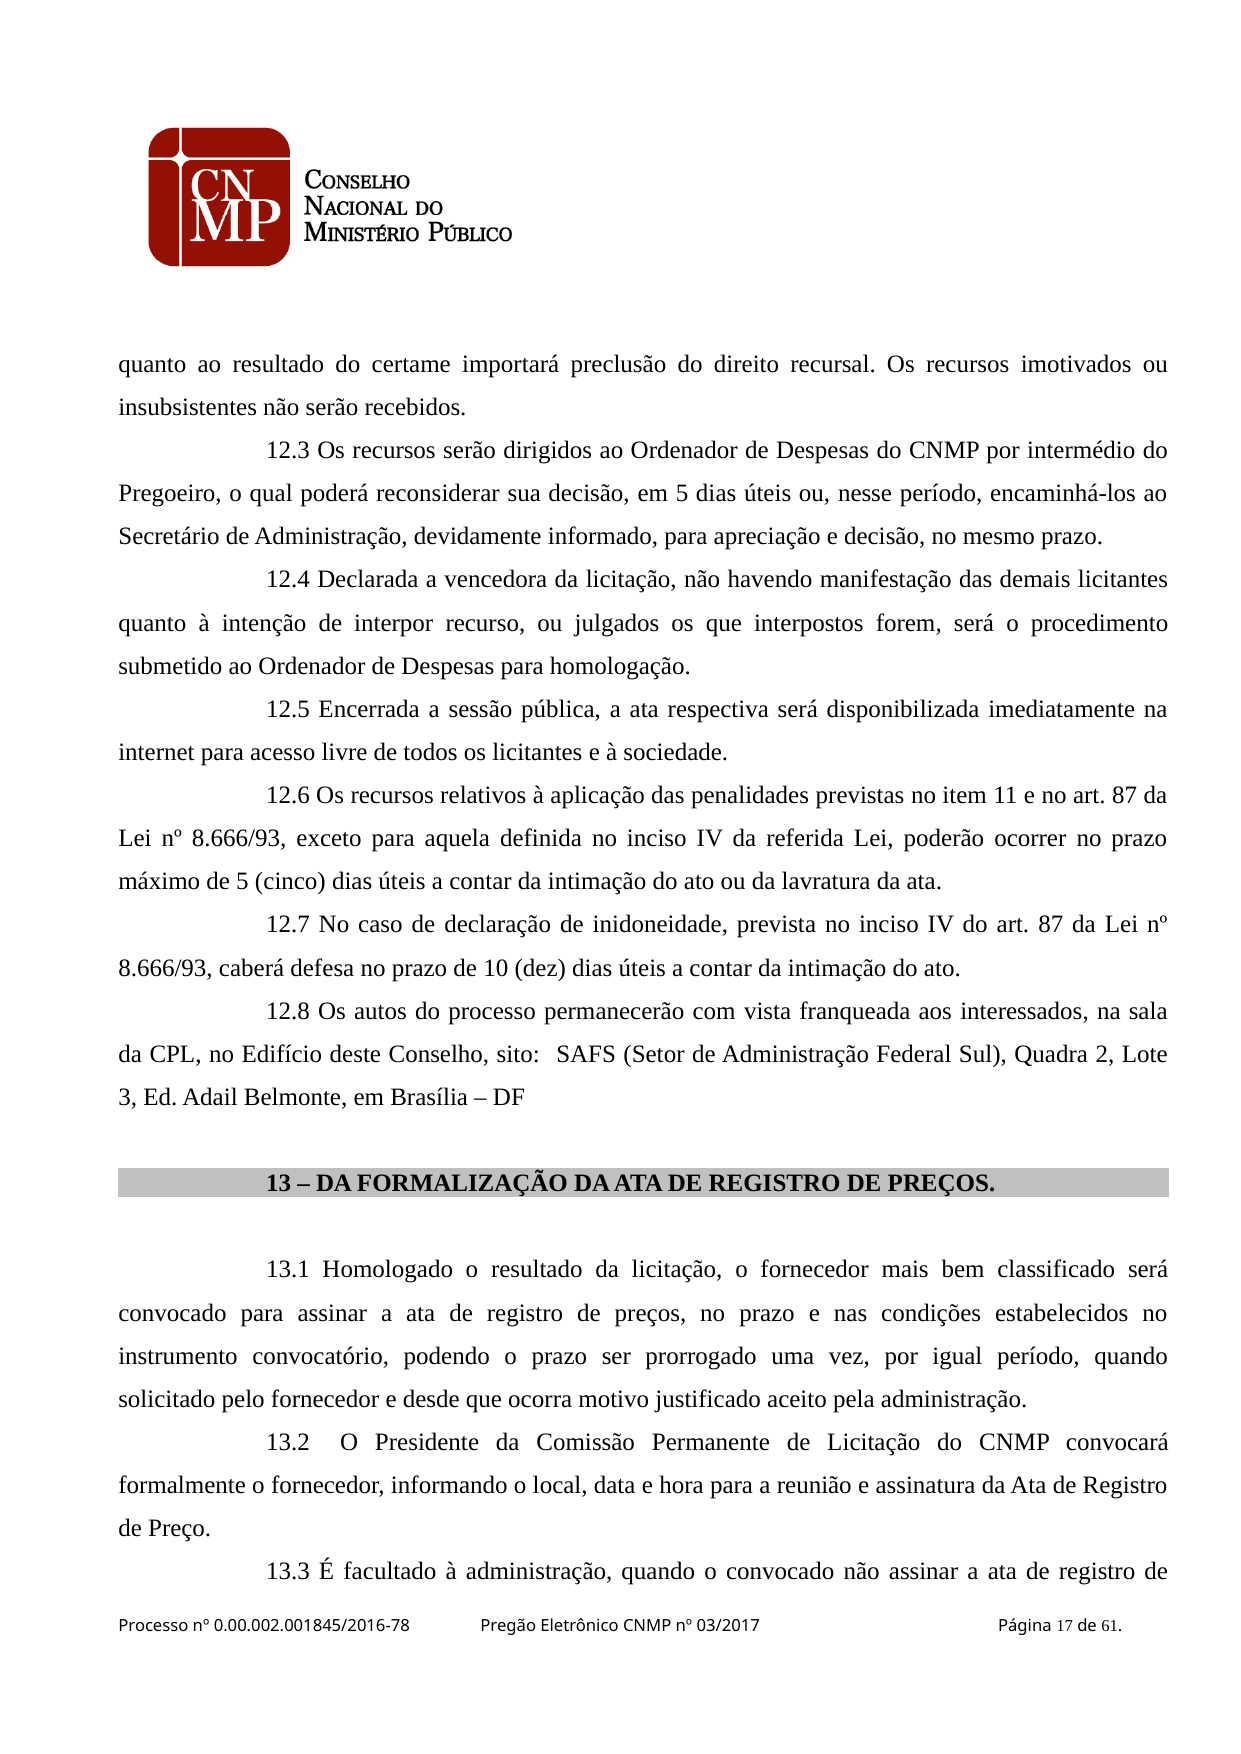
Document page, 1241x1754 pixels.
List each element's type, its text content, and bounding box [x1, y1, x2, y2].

text 12.6 Os recursos relativos à aplicação das penalidades previstas no item 11 e no art. 87 da Lei nº 8.666/93, exceto para aquela definida no inciso IV da referida Lei, poderão ocorrer no prazo máximo de 5 (cinco) dias úteis a contar da intimação do ato ou da lavratura da ata. [118, 780, 1169, 895]
list 13.3 É facultado à administração, quando o convocado não assinar a ata de registro de [118, 1556, 1169, 1585]
text 13.1 Homologado o resultado da licitação, o fornecedor mais bem classificado será convocado para assinar a ata de registro de preços, no prazo e nas condições estabelecidos no instrumento convocatório, podendo o prazo ser prorrogado uma vez, por igual período, quando solicitado pelo fornecedor e desde que ocorra motivo justificado aceito pela administração. [118, 1254, 1169, 1413]
text 12.3 Os recursos serão dirigidos ao Ordenador de Despesas do CNMP por intermédio do Pregoeiro, o qual poderá reconsiderar sua decisão, em 5 dias úteis ou, nesse período, encaminhá-los ao Secretário de Administração, devidamente informado, para apreciação e decisão, no mesmo prazo. [118, 435, 1169, 550]
list O Presidente da Comissão Permanente de Licitação do CNMP convocará formalmente o fornecedor, informando o local, data e hora para a reunião e assinatura da Ata de Registro de Preço. [118, 1427, 1169, 1542]
text 13 – DA FORMALIZAÇÃO DA ATA DE REGISTRO DE PREÇOS. [118, 1168, 1169, 1197]
text 12.4 Declarada a vencedora da licitação, não havendo manifestação das demais licitantes quanto à intenção de interpor recurso, ou julgados os que interpostos forem, será o procedimento submetido ao Ordenador de Despesas para homologação. [118, 564, 1169, 679]
text 12.7 No caso de declaração de inidoneidade, prevista no inciso IV do art. 87 da Lei nº 8.666/93, caberá defesa no prazo de 10 (dez) dias úteis a contar da intimação do ato. [118, 909, 1169, 981]
text quanto ao resultado do certame importará preclusão do direito recursal. Os recursos imotivados ou insubsistentes não serão recebidos. [118, 349, 1169, 421]
text 12.5 Encerrada a sessão pública, a ata respectiva será disponibilizada imediatamente na internet para acesso livre de todos os licitantes e à sociedade. [118, 694, 1169, 766]
picture [124, 105, 528, 288]
text 12.8 Os autos do processo permanecerão com vista franqueada aos interessados, na sala da CPL, no Edifício deste Conselho, sito: SAFS (Setor de Administração Federal Sul), Quadra 2, Lote 3, Ed. Adail Belmonte, em Brasília – DF [118, 996, 1169, 1111]
